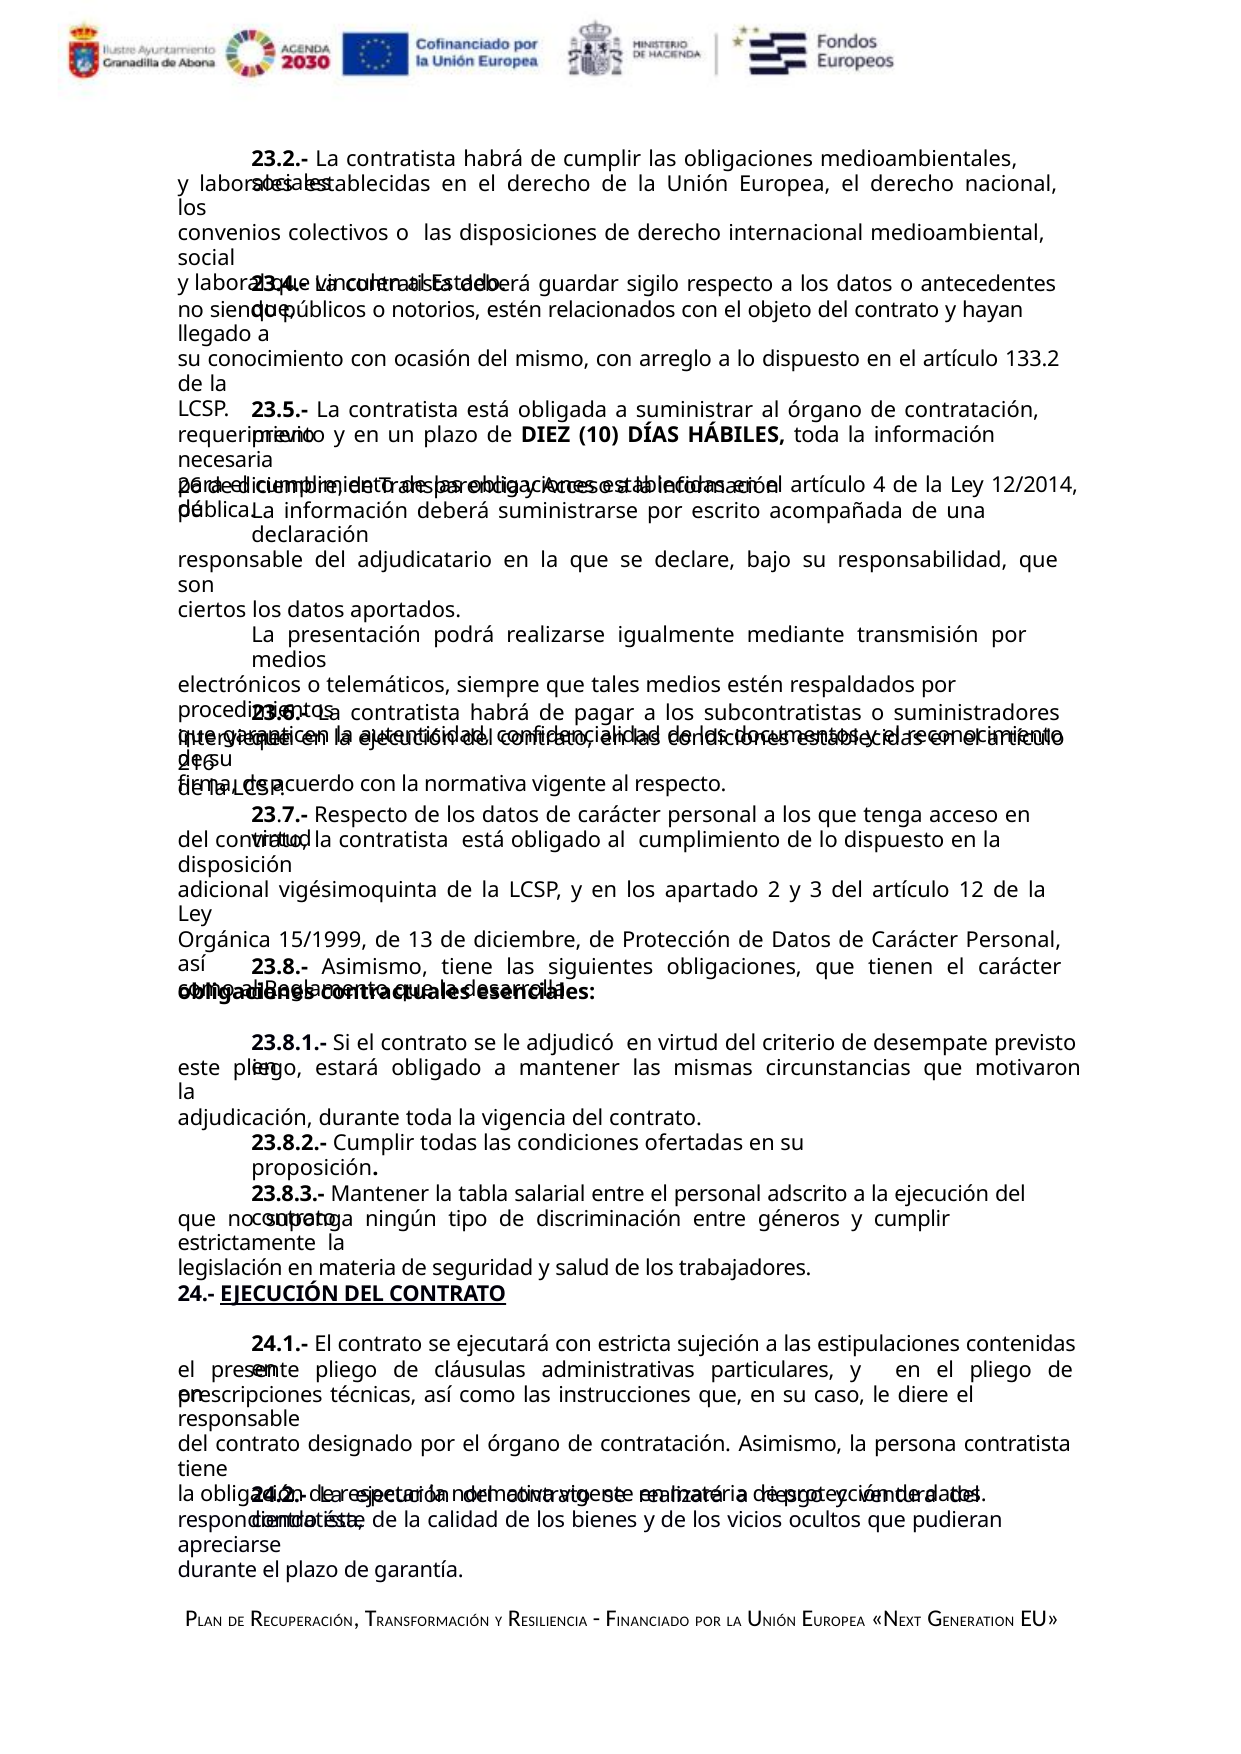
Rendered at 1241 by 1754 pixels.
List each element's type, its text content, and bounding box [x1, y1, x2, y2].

text 24.- EJECUCIÓN DEL CONTRATO [177, 1282, 545, 1306]
text 23.8.- Asimismo, tiene las siguientes obligaciones, que tienen el carácter de [251, 955, 1088, 1004]
text 23.7.- Respecto de los datos de carácter personal a los que tenga acceso en virtud [251, 803, 1088, 828]
text y laboral que vinculen al Estado. [177, 271, 1086, 295]
text de la LCSP. [177, 776, 1088, 800]
text convenios colectivos o las disposiciones de derecho internacional medioambiental, social [177, 221, 1086, 270]
text adjudicación, durante toda la vigencia del contrato. [177, 1105, 1088, 1130]
text respondiendo éste de la calidad de los bienes y de los vicios ocultos que pudieran apreciarse [177, 1508, 1088, 1557]
text su conocimiento con ocasión del mismo, con arreglo a lo dispuesto en el artículo 133.2 de la [177, 347, 1087, 396]
text 23.4.- La contratista deberá guardar sigilo respecto a los datos o antecedentes que, [251, 272, 1087, 297]
text 24.2.- La ejecución del contrato se realizará a riesgo y ventura del contratista, [251, 1483, 1088, 1508]
text prescripciones técnicas, así como las instrucciones que, en su caso, le diere el responsable [177, 1383, 1088, 1432]
text ciertos los datos aportados. [177, 598, 1088, 622]
text legislación en materia de seguridad y salud de los trabajadores. [177, 1256, 1088, 1281]
text 26 de diciembre, de Transparencia y Acceso a la información pública. [177, 473, 856, 522]
text LCSP. [177, 397, 1087, 421]
text obligaciones contractuales esenciales: [177, 980, 608, 1004]
text no siendo públicos o notorios, estén relacionados con el objeto del contrato y hayan llegado a [177, 297, 1087, 346]
text en el pliego de [895, 1357, 1088, 1382]
text 23.5.- La contratista está obligada a suministrar al órgano de contratación, previo [251, 398, 1088, 423]
text 23.8.1.- Si el contrato se le adjudicó en virtud del criterio de desempate previsto en [251, 1030, 1088, 1056]
text del contrato, la contratista está obligado al cumplimiento de lo dispuesto en la disposición [177, 828, 1088, 877]
text para el cumplimiento de las obligaciones establecidas en el artículo 4 de la Ley 12/2014, de [856, 473, 1088, 499]
text que no suponga ningún tipo de discriminación entre géneros y cumplir estrictamente la [177, 1207, 1088, 1256]
text intervienen en la ejecución del contrato, en las condiciones establecidas en el artículo 216 [177, 726, 1088, 775]
text La presentación podrá realizarse igualmente mediante transmisión por medios [251, 623, 1088, 672]
text PLAN DE RECUPERACIÓN, TRANSFORMACIÓN Y RESILIENCIA - FINANCIADO POR LA UNIÓN EUROPEA «NEXT GENERATION EU» [185, 1604, 1083, 1632]
text responsable del adjudicatario en la que se declare, bajo su responsabilidad, que son [177, 548, 1088, 597]
text este pliego, estará obligado a mantener las mismas circunstancias que motivaron la [177, 1056, 1088, 1104]
text requerimiento y en un plazo de DIEZ (10) DÍAS HÁBILES, toda la información necesaria [177, 423, 1088, 472]
text La información deberá suministrarse por escrito acompañada de una declaración [251, 499, 1088, 548]
text del contrato designado por el órgano de contratación. Asimismo, la persona contratista tiene [177, 1432, 1088, 1481]
text 24.1.- El contrato se ejecutará con estricta sujeción a las estipulaciones contenidas en [251, 1332, 1088, 1381]
text electrónicos o telemáticos, siempre que tales medios estén respaldados por procedimientos [177, 673, 1088, 722]
text adicional vigésimoquinta de la LCSP, y en los apartado 2 y 3 del artículo 12 de la Ley [177, 878, 1088, 927]
text Orgánica 15/1999, de 13 de diciembre, de Protección de Datos de Carácter Personal, así [177, 927, 1088, 976]
text 23.2.- La contratista habrá de cumplir las obligaciones medioambientales, sociales [251, 146, 1086, 172]
text 23.8.3.- Mantener la tabla salarial entre el personal adscrito a la ejecución del contrato [251, 1181, 1088, 1207]
text 23.8.2.- Cumplir todas las condiciones ofertadas en su proposición. [251, 1131, 928, 1180]
text 23.6.- La contratista habrá de pagar a los subcontratistas o suministradores que [251, 701, 1088, 726]
text la obligación de respetar la normativa vigente en materia de protección de datos. [177, 1482, 1088, 1506]
text durante el plazo de garantía. [177, 1558, 1088, 1582]
text el presente pliego de cláusulas administrativas particulares, y en [177, 1357, 888, 1383]
text y laborales establecidas en el derecho de la Unión Europea, el derecho nacional, los [177, 172, 1086, 221]
